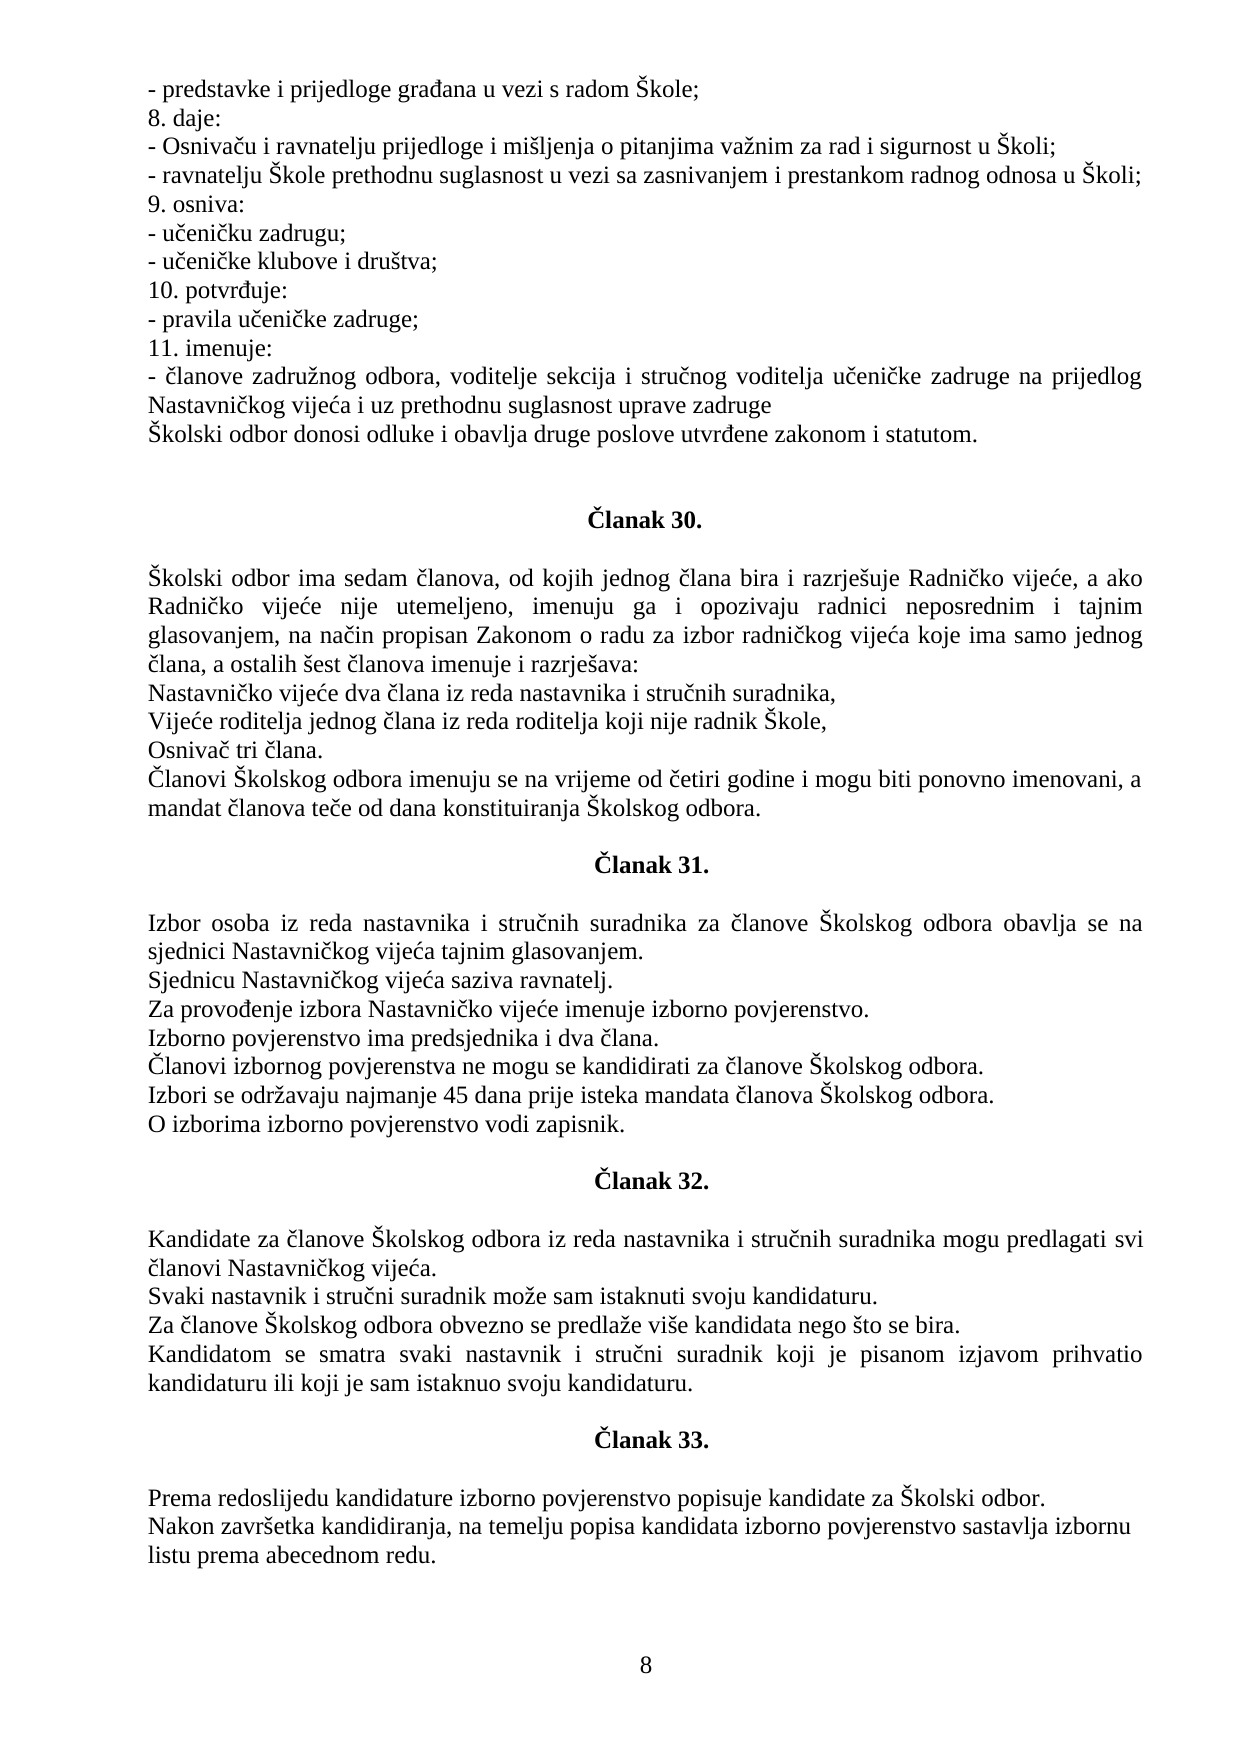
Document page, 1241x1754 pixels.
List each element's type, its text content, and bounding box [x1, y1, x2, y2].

text Izbori se održavaju najmanje 45 dana prije isteka mandata članova Školskog odbora. [148, 1080, 1144, 1109]
text Osnivač tri člana. [148, 735, 1144, 764]
text - predstavke i prijedloge građana u vezi s radom Škole; [148, 74, 1144, 103]
text Prema redoslijedu kandidature izborno povjerenstvo popisuje kandidate za Školski odbor. [148, 1483, 1144, 1511]
text - Osnivaču i ravnatelju prijedloge i mišljenja o pitanjima važnim za rad i sigurnost u Školi; [148, 131, 1144, 160]
text Članovi izbornog povjerenstva ne mogu se kandidirati za članove Školskog odbora. [148, 1051, 1144, 1080]
text Članak 32. [148, 1166, 1156, 1195]
text Izborno povjerenstvo ima predsjednika i dva člana. [148, 1023, 1144, 1051]
text - učeničku zadrugu; [148, 218, 1144, 246]
text Svaki nastavnik i stručni suradnik može sam istaknuti svoju kandidaturu. [148, 1281, 1144, 1310]
text Za provođenje izbora Nastavničko vijeće imenuje izborno povjerenstvo. [148, 994, 1144, 1023]
text Nakon završetka kandidiranja, na temelju popisa kandidata izborno povjerenstvo sastavlja izbornu listu prema abecednom redu. [148, 1511, 1144, 1569]
text Kandidate za članove Školskog odbora iz reda nastavnika i stručnih suradnika mogu predlagati svi članovi Nastavničkog vijeća. [148, 1224, 1144, 1281]
text Članovi Školskog odbora imenuju se na vrijeme od četiri godine i mogu biti ponovno imenovani, a mandat članova teče od dana konstituiranja Školskog odbora. [148, 764, 1144, 821]
text - pravila učeničke zadruge; [148, 304, 1144, 333]
text 8. daje: [148, 103, 1144, 131]
text Članak 31. [148, 850, 1156, 879]
text Za članove Školskog odbora obvezno se predlaže više kandidata nego što se bira. [148, 1310, 1144, 1339]
text Školski odbor ima sedam članova, od kojih jednog člana bira i razrješuje Radničko vijeće, a ako Radničko vijeće nije utemeljeno, imenuju ga i opozivaju radnici neposrednim i tajnim glasovanjem, na način propisan Zakonom o radu za izbor radničkog vijeća koje ima samo jednog člana, a ostalih šest članova imenuje i razrješava: [148, 563, 1144, 678]
text Članak 30. [148, 505, 1141, 534]
text Izbor osoba iz reda nastavnika i stručnih suradnika za članove Školskog odbora obavlja se na sjednici Nastavničkog vijeća tajnim glasovanjem. [148, 908, 1144, 965]
text 11. imenuje: [148, 333, 1144, 361]
text Sjednicu Nastavničkog vijeća saziva ravnatelj. [148, 965, 1144, 994]
text Nastavničko vijeće dva člana iz reda nastavnika i stručnih suradnika, [148, 678, 1144, 706]
text Kandidatom se smatra svaki nastavnik i stručni suradnik koji je pisanom izjavom prihvatio kandidaturu ili koji je sam istaknuo svoju kandidaturu. [148, 1339, 1144, 1396]
text Vijeće roditelja jednog člana iz reda roditelja koji nije radnik Škole, [148, 706, 1144, 735]
text Članak 33. [148, 1425, 1156, 1454]
text - članove zadružnog odbora, voditelje sekcija i stručnog voditelja učeničke zadruge na prijedlog Nastavničkog vijeća i uz prethodnu suglasnost uprave zadruge [148, 361, 1144, 419]
text - ravnatelju Škole prethodnu suglasnost u vezi sa zasnivanjem i prestankom radnog odnosa u Školi; [148, 160, 1144, 189]
text O izborima izborno povjerenstvo vodi zapisnik. [148, 1109, 1144, 1138]
text 10. potvrđuje: [148, 275, 1144, 304]
text 9. osniva: [148, 189, 1144, 218]
text - učeničke klubove i društva; [148, 246, 1144, 275]
text Školski odbor donosi odluke i obavlja druge poslove utvrđene zakonom i statutom. [148, 419, 1144, 448]
